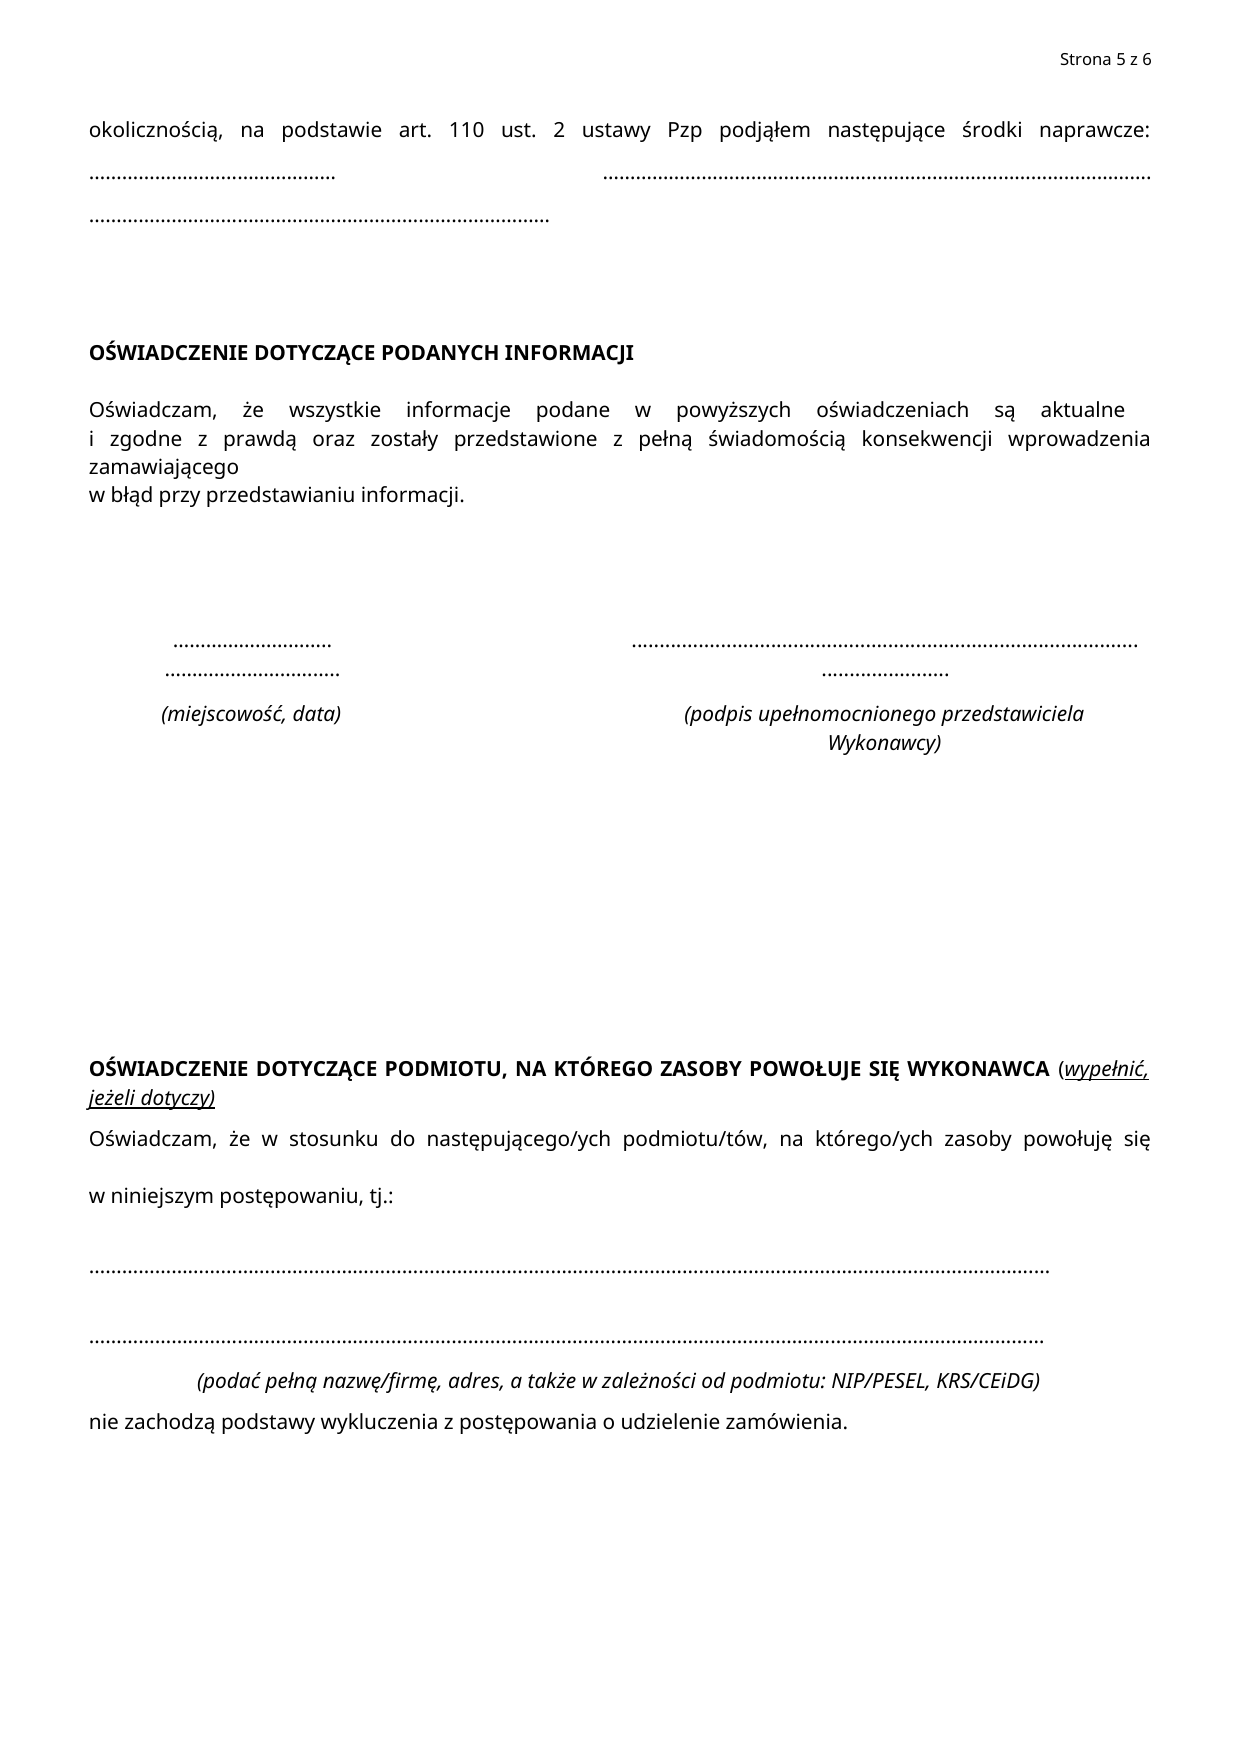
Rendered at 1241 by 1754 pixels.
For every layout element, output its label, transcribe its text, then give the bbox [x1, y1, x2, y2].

table_header .................................................................................................................. [508, 526, 1152, 699]
text OŚWIADCZENIE DOTYCZĄCE PODANYCH INFORMACJI [89, 338, 1152, 366]
table_cell (miejscowość, data) [89, 699, 508, 756]
text OŚWIADCZENIE DOTYCZĄCE PODMIOTU, NA KTÓREGO ZASOBY POWOŁUJE SIĘ WYKONAWCA (wypełnić, jeżeli dotyczy) [89, 1054, 1152, 1111]
text okolicznością, na podstawie art. 110 ust. 2 ustawy Pzp podjąłem następujące środki naprawcze: ……………………………………… ……………………………………………………………………………………….………………………………………………………………………… [89, 115, 1152, 228]
text Oświadczam, że w stosunku do następującego/ych podmiotu/tów, na którego/ych zasoby powołuję się w niniejszym postępowaniu, tj.: [89, 1124, 1152, 1209]
text ……………………………………………………………………..….…………………………………………………………………………….… [89, 1251, 1152, 1279]
text (podać pełną nazwę/firmę, adres, a także w zależności od podmiotu: NIP/PESEL, KRS/CEiDG) [89, 1366, 1152, 1394]
table_header ………………………..………………………….. [89, 526, 508, 699]
text ………………………………………………………………………………………………………………………………………………………… [89, 1321, 1152, 1349]
text nie zachodzą podstawy wykluczenia z postępowania o udzielenie zamówienia. [89, 1407, 1152, 1436]
table_cell (podpis upełnomocnionego przedstawiciela Wykonawcy) [508, 699, 1152, 756]
text Oświadczam, że wszystkie informacje podane w powyższych oświadczeniach są aktualne i zgodne z prawdą oraz zostały przedstawione z pełną świadomością konsekwencji wprowadzenia zamawiającego w błąd przy przedstawianiu informacji. [89, 395, 1152, 509]
